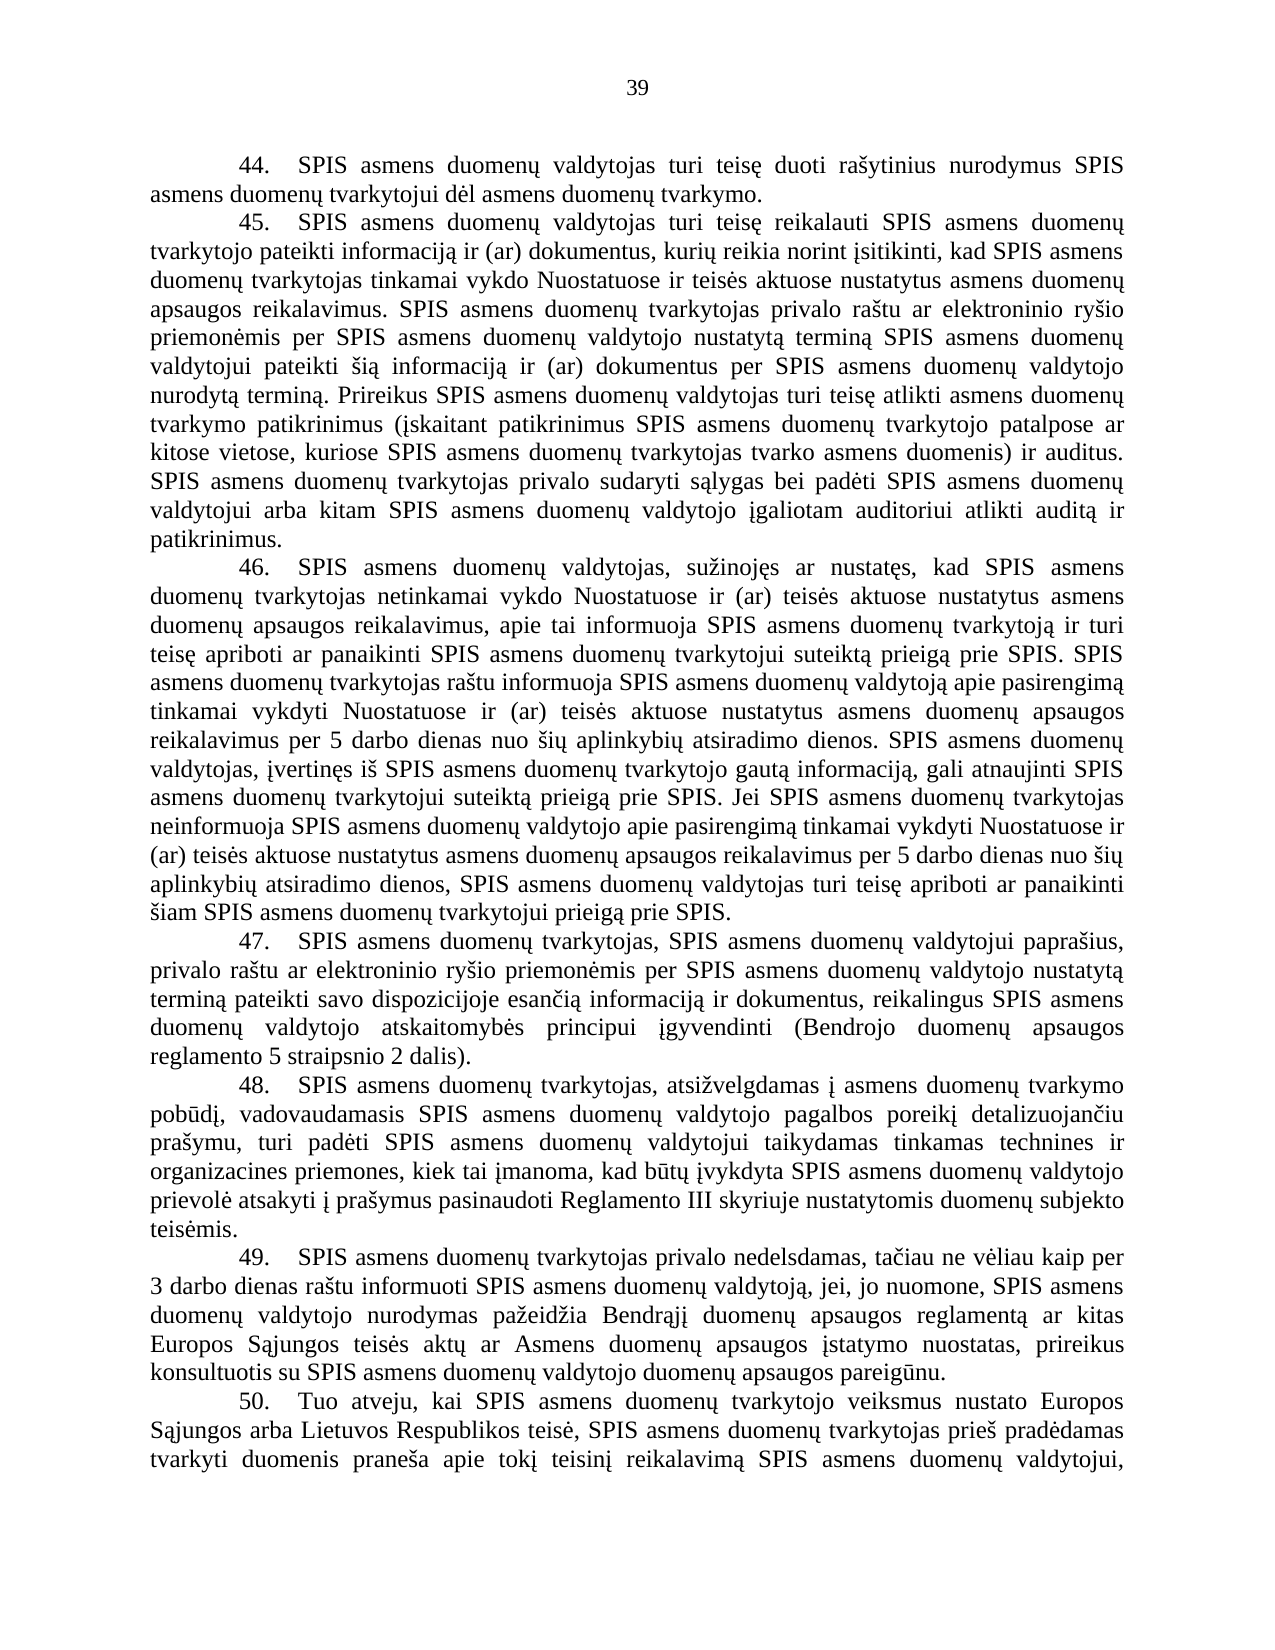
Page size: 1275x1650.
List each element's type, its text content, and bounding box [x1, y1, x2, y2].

text 46. SPIS asmens duomenų valdytojas, sužinojęs ar nustatęs, kad SPIS asmens duomenų tvarkytojas netinkamai vykdo Nuostatuose ir (ar) teisės aktuose nustatytus asmens duomenų apsaugos reikalavimus, apie tai informuoja SPIS asmens duomenų tvarkytoją ir turi teisę apriboti ar panaikinti SPIS asmens duomenų tvarkytojui suteiktą prieigą prie SPIS. SPIS asmens duomenų tvarkytojas raštu informuoja SPIS asmens duomenų valdytoją apie pasirengimą tinkamai vykdyti Nuostatuose ir (ar) teisės aktuose nustatytus asmens duomenų apsaugos reikalavimus per 5 darbo dienas nuo šių aplinkybių atsiradimo dienos. SPIS asmens duomenų valdytojas, įvertinęs iš SPIS asmens duomenų tvarkytojo gautą informaciją, gali atnaujinti SPIS asmens duomenų tvarkytojui suteiktą prieigą prie SPIS. Jei SPIS asmens duomenų tvarkytojas neinformuoja SPIS asmens duomenų valdytojo apie pasirengimą tinkamai vykdyti Nuostatuose ir (ar) teisės aktuose nustatytus asmens duomenų apsaugos reikalavimus per 5 darbo dienas nuo šių aplinkybių atsiradimo dienos, SPIS asmens duomenų valdytojas turi teisę apriboti ar panaikinti šiam SPIS asmens duomenų tvarkytojui prieigą prie SPIS. [150, 552, 1125, 926]
text 45. SPIS asmens duomenų valdytojas turi teisę reikalauti SPIS asmens duomenų tvarkytojo pateikti informaciją ir (ar) dokumentus, kurių reikia norint įsitikinti, kad SPIS asmens duomenų tvarkytojas tinkamai vykdo Nuostatuose ir teisės aktuose nustatytus asmens duomenų apsaugos reikalavimus. SPIS asmens duomenų tvarkytojas privalo raštu ar elektroninio ryšio priemonėmis per SPIS asmens duomenų valdytojo nustatytą terminą SPIS asmens duomenų valdytojui pateikti šią informaciją ir (ar) dokumentus per SPIS asmens duomenų valdytojo nurodytą terminą. Prireikus SPIS asmens duomenų valdytojas turi teisę atlikti asmens duomenų tvarkymo patikrinimus (įskaitant patikrinimus SPIS asmens duomenų tvarkytojo patalpose ar kitose vietose, kuriose SPIS asmens duomenų tvarkytojas tvarko asmens duomenis) ir auditus. SPIS asmens duomenų tvarkytojas privalo sudaryti sąlygas bei padėti SPIS asmens duomenų valdytojui arba kitam SPIS asmens duomenų valdytojo įgaliotam auditoriui atlikti auditą ir patikrinimus. [150, 207, 1125, 552]
text 49. SPIS asmens duomenų tvarkytojas privalo nedelsdamas, tačiau ne vėliau kaip per 3 darbo dienas raštu informuoti SPIS asmens duomenų valdytoją, jei, jo nuomone, SPIS asmens duomenų valdytojo nurodymas pažeidžia Bendrąjį duomenų apsaugos reglamentą ar kitas Europos Sąjungos teisės aktų ar Asmens duomenų apsaugos įstatymo nuostatas, prireikus konsultuotis su SPIS asmens duomenų valdytojo duomenų apsaugos pareigūnu. [150, 1242, 1125, 1386]
text 47. SPIS asmens duomenų tvarkytojas, SPIS asmens duomenų valdytojui paprašius, privalo raštu ar elektroninio ryšio priemonėmis per SPIS asmens duomenų valdytojo nustatytą terminą pateikti savo dispozicijoje esančią informaciją ir dokumentus, reikalingus SPIS asmens duomenų valdytojo atskaitomybės principui įgyvendinti (Bendrojo duomenų apsaugos reglamento 5 straipsnio 2 dalis). [150, 926, 1125, 1070]
text 44. SPIS asmens duomenų valdytojas turi teisę duoti rašytinius nurodymus SPIS asmens duomenų tvarkytojui dėl asmens duomenų tvarkymo. [150, 150, 1125, 207]
text 48. SPIS asmens duomenų tvarkytojas, atsižvelgdamas į asmens duomenų tvarkymo pobūdį, vadovaudamasis SPIS asmens duomenų valdytojo pagalbos poreikį detalizuojančiu prašymu, turi padėti SPIS asmens duomenų valdytojui taikydamas tinkamas technines ir organizacines priemones, kiek tai įmanoma, kad būtų įvykdyta SPIS asmens duomenų valdytojo prievolė atsakyti į prašymus pasinaudoti Reglamento III skyriuje nustatytomis duomenų subjekto teisėmis. [150, 1070, 1125, 1242]
text 50. Tuo atveju, kai SPIS asmens duomenų tvarkytojo veiksmus nustato Europos Sąjungos arba Lietuvos Respublikos teisė, SPIS asmens duomenų tvarkytojas prieš pradėdamas tvarkyti duomenis praneša apie tokį teisinį reikalavimą SPIS asmens duomenų valdytojui, [150, 1386, 1125, 1472]
